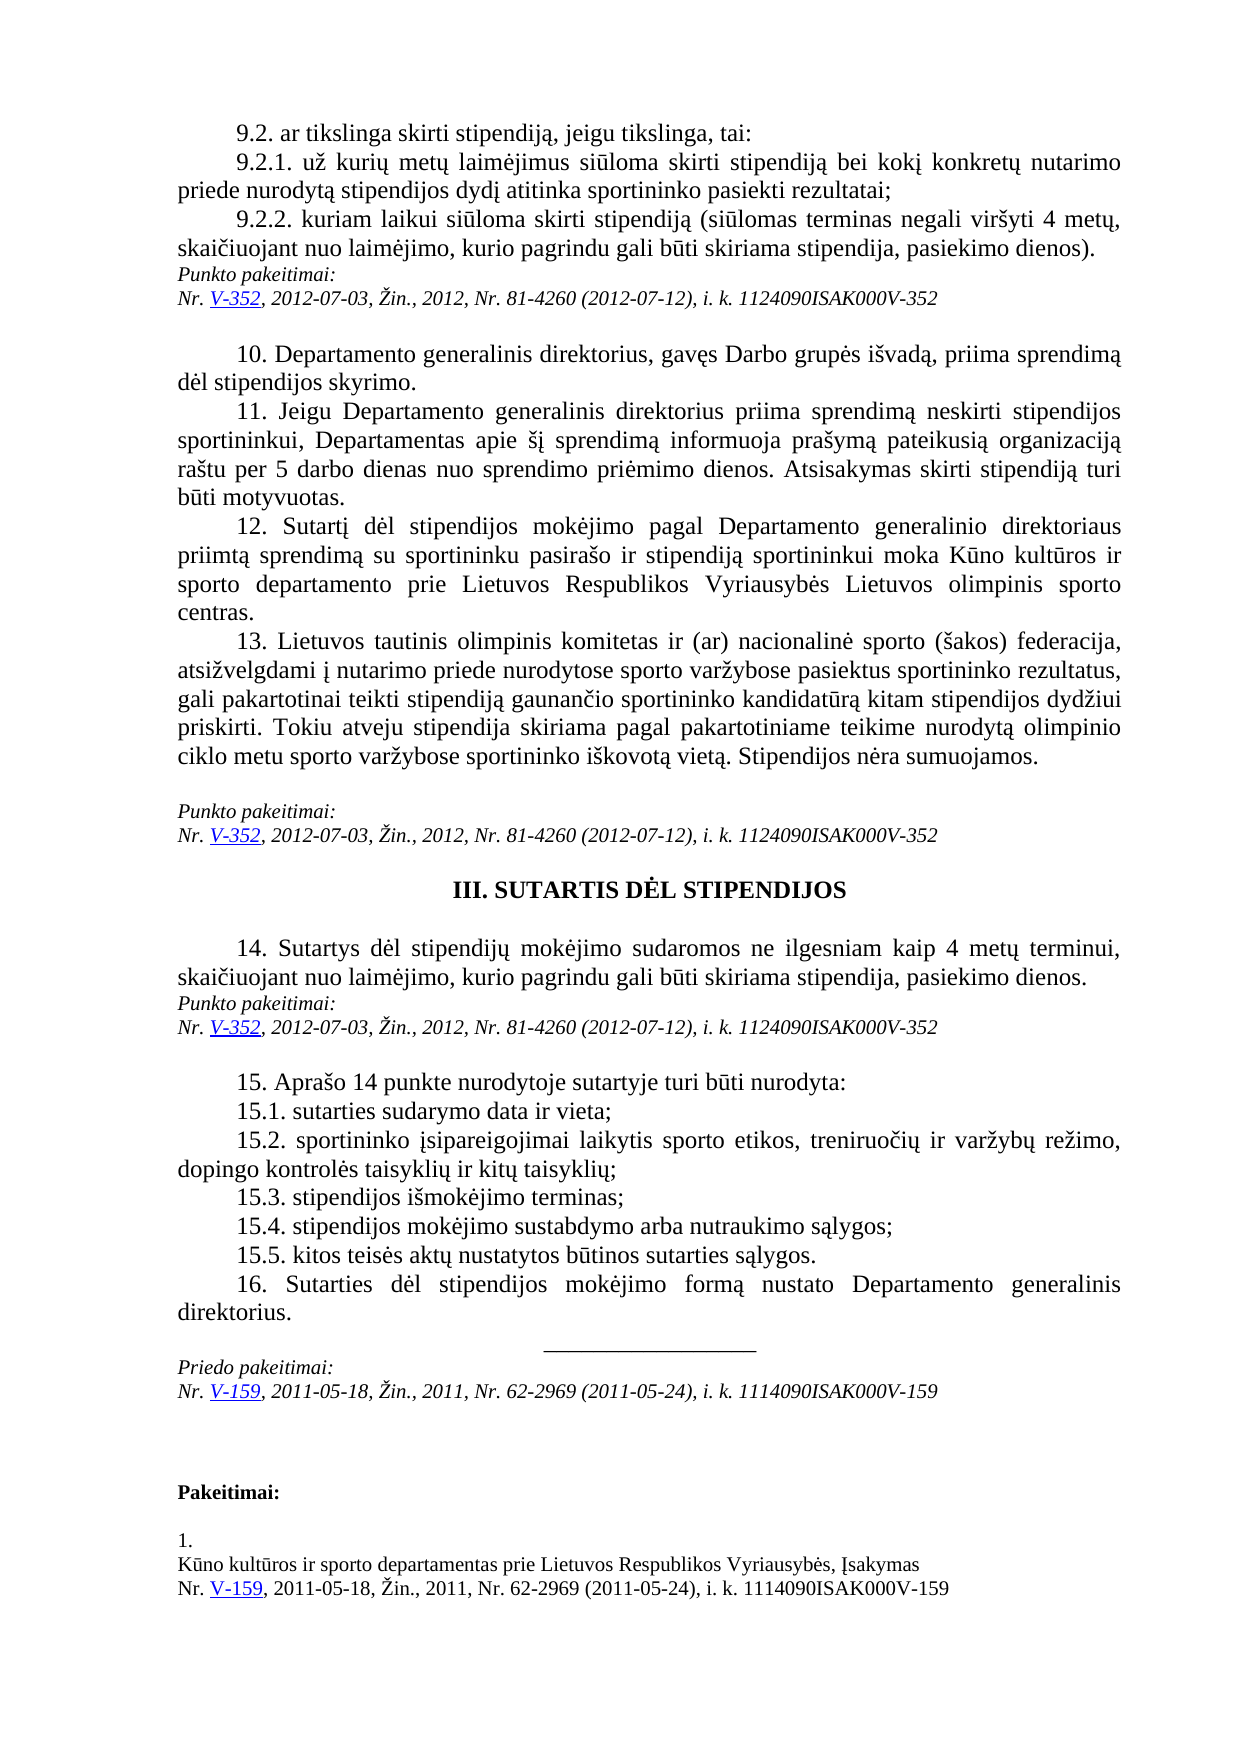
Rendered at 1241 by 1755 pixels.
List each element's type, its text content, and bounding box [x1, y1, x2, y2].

text 10. Departamento generalinis direktorius, gavęs Darbo grupės išvadą, priima sprendimą dėl stipendijos skyrimo. [177, 339, 1122, 396]
text 1. [177, 1528, 1122, 1552]
text Punkto pakeitimai: [177, 799, 1122, 823]
text 15. Aprašo 14 punkte nurodytoje sutartyje turi būti nurodyta: [177, 1067, 1122, 1096]
text _________________ [177, 1326, 1122, 1355]
text 15.1. sutarties sudarymo data ir vieta; [177, 1096, 1122, 1125]
text Kūno kultūros ir sporto departamentas prie Lietuvos Respublikos Vyriausybės, Įsakymas [177, 1552, 1122, 1576]
text 15.3. stipendijos išmokėjimo terminas; [177, 1182, 1122, 1211]
text Priedo pakeitimai: [177, 1355, 1122, 1379]
text Nr. V-159, 2011-05-18, Žin., 2011, Nr. 62-2969 (2011-05-24), i. k. 1114090ISAK000V-159 [177, 1576, 1122, 1600]
text Nr. V-352, 2012-07-03, Žin., 2012, Nr. 81-4260 (2012-07-12), i. k. 1124090ISAK000V-352 [177, 823, 1122, 847]
text Nr. V-159, 2011-05-18, Žin., 2011, Nr. 62-2969 (2011-05-24), i. k. 1114090ISAK000V-159 [177, 1379, 1122, 1403]
text 13. Lietuvos tautinis olimpinis komitetas ir (ar) nacionalinė sporto (šakos) federacija, atsižvelgdami į nutarimo priede nurodytose sporto varžybose pasiektus sportininko rezultatus, gali pakartotinai teikti stipendiją gaunančio sportininko kandidatūrą kitam stipendijos dydžiui priskirti. Tokiu atveju stipendija skiriama pagal pakartotiniame teikime nurodytą olimpinio ciklo metu sporto varžybose sportininko iškovotą vietą. Stipendijos nėra sumuojamos. [177, 626, 1122, 770]
text 9.2. ar tikslinga skirti stipendiją, jeigu tikslinga, tai: [177, 118, 1122, 147]
text 11. Jeigu Departamento generalinis direktorius priima sprendimą neskirti stipendijos sportininkui, Departamentas apie šį sprendimą informuoja prašymą pateikusią organizaciją raštu per 5 darbo dienas nuo sprendimo priėmimo dienos. Atsisakymas skirti stipendiją turi būti motyvuotas. [177, 396, 1122, 511]
text 15.5. kitos teisės aktų nustatytos būtinos sutarties sąlygos. [177, 1240, 1122, 1269]
text Pakeitimai: [177, 1480, 1122, 1504]
text Nr. V-352, 2012-07-03, Žin., 2012, Nr. 81-4260 (2012-07-12), i. k. 1124090ISAK000V-352 [177, 286, 1122, 310]
text 12. Sutartį dėl stipendijos mokėjimo pagal Departamento generalinio direktoriaus priimtą sprendimą su sportininku pasirašo ir stipendiją sportininkui moka Kūno kultūros ir sporto departamento prie Lietuvos Respublikos Vyriausybės Lietuvos olimpinis sporto centras. [177, 511, 1122, 626]
text 9.2.1. už kurių metų laimėjimus siūloma skirti stipendiją bei kokį konkretų nutarimo priede nurodytą stipendijos dydį atitinka sportininko pasiekti rezultatai; [177, 147, 1122, 204]
text Punkto pakeitimai: [177, 262, 1122, 286]
text 14. Sutartys dėl stipendijų mokėjimo sudaromos ne ilgesniam kaip 4 metų terminui, skaičiuojant nuo laimėjimo, kurio pagrindu gali būti skiriama stipendija, pasiekimo dienos. [177, 933, 1122, 991]
text 16. Sutarties dėl stipendijos mokėjimo formą nustato Departamento generalinis direktorius. [177, 1269, 1122, 1326]
text 15.2. sportininko įsipareigojimai laikytis sporto etikos, treniruočių ir varžybų režimo, dopingo kontrolės taisyklių ir kitų taisyklių; [177, 1125, 1122, 1182]
text Nr. V-352, 2012-07-03, Žin., 2012, Nr. 81-4260 (2012-07-12), i. k. 1124090ISAK000V-352 [177, 1015, 1122, 1039]
text 9.2.2. kuriam laikui siūloma skirti stipendiją (siūlomas terminas negali viršyti 4 metų, skaičiuojant nuo laimėjimo, kurio pagrindu gali būti skiriama stipendija, pasiekimo dienos). [177, 204, 1122, 262]
text Punkto pakeitimai: [177, 991, 1122, 1015]
text III. SUTARTIS DĖL STIPENDIJOS [177, 876, 1122, 904]
text 15.4. stipendijos mokėjimo sustabdymo arba nutraukimo sąlygos; [177, 1211, 1122, 1240]
